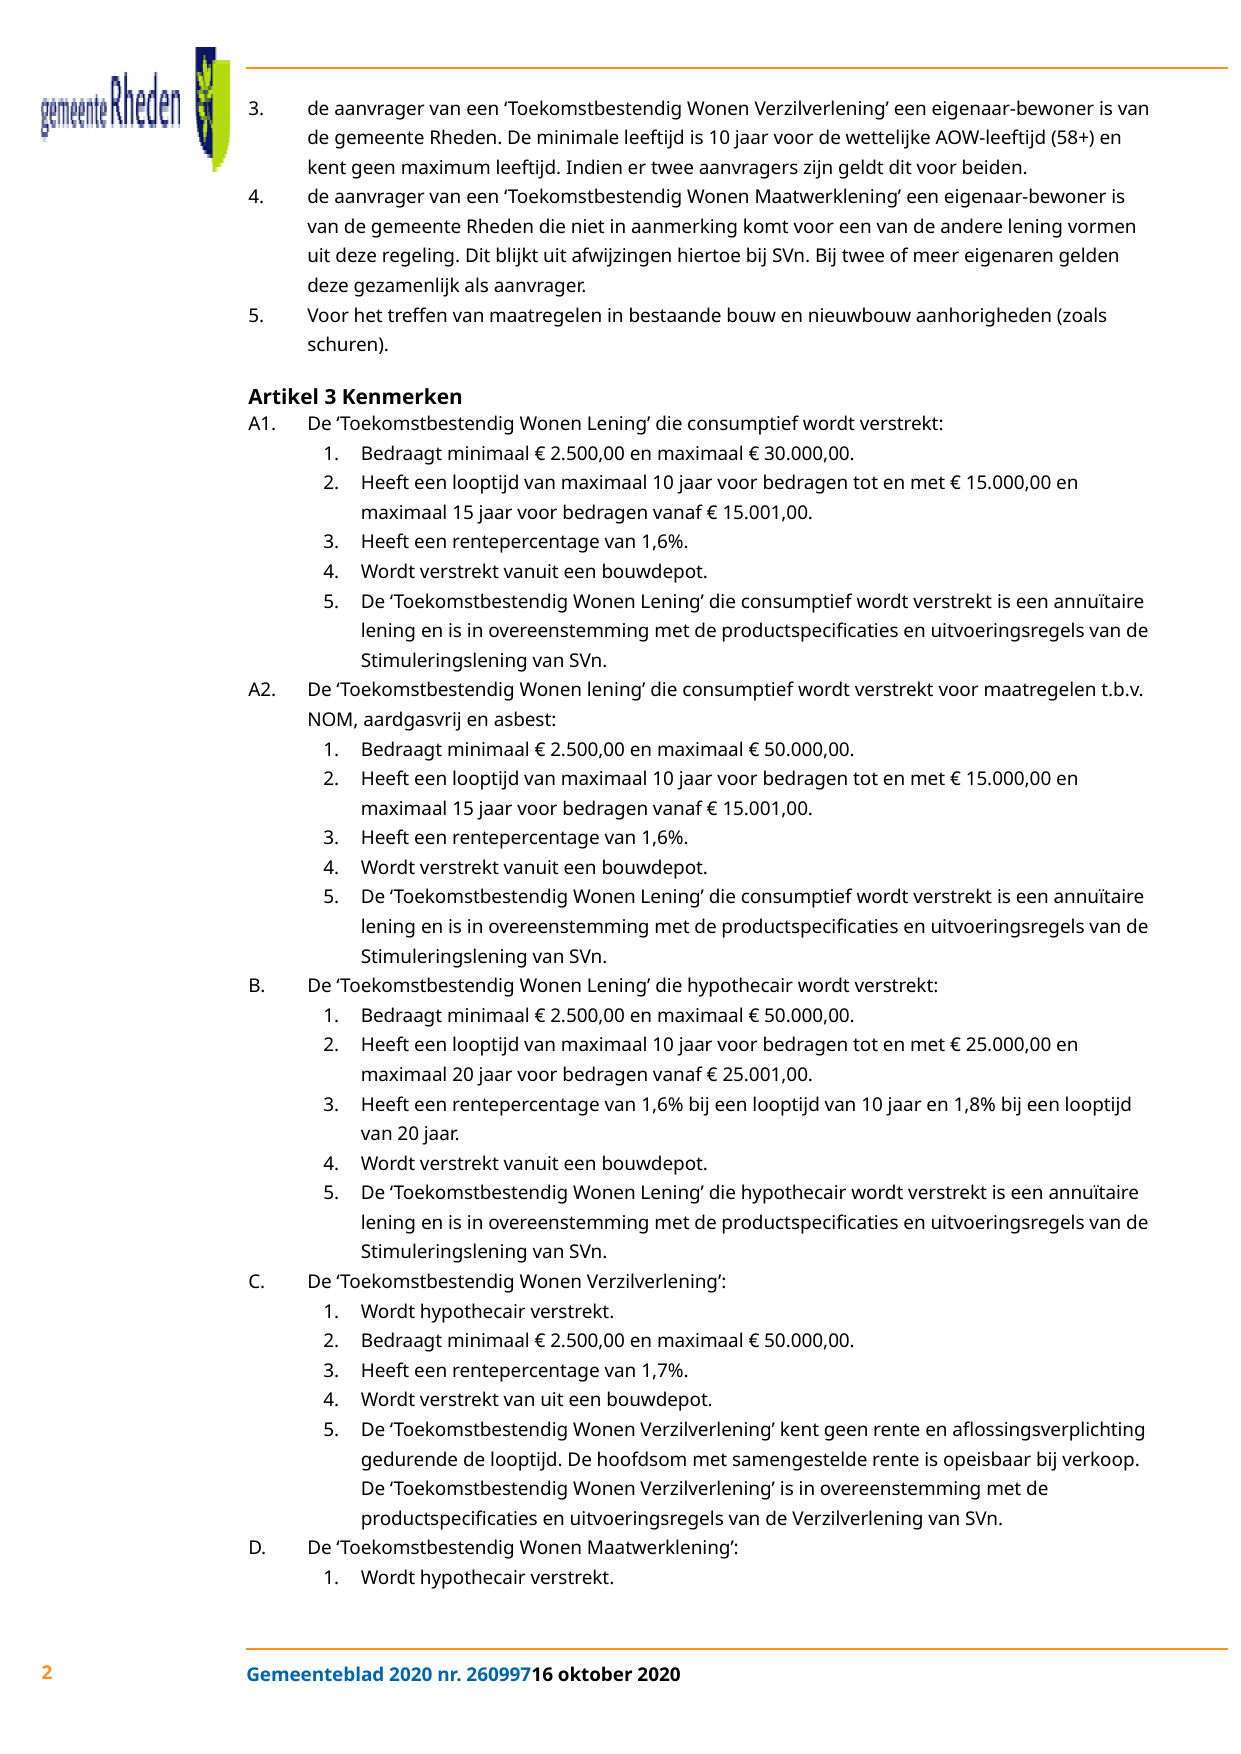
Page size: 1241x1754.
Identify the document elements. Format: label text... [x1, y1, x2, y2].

list Heeft een looptijd van maximaal 10 jaar voor bedragen tot en met € 15.000,00 en maximaal 15 jaar voor bedragen vanaf € 15.001,00. [323, 765, 1152, 821]
list Bedraagt minimaal € 2.500,00 en maximaal € 50.000,00. [323, 1002, 1152, 1028]
list De ‘Toekomstbestendig Wonen Lening’ die consumptief wordt verstrekt is een annuïtaire lening en is in overeenstemming met de productspecificaties en uitvoeringsregels van de Stimuleringslening van SVn. [323, 588, 1152, 673]
picture [41, 47, 231, 172]
list De ‘Toekomstbestendig Wonen Maatwerklening’: [248, 1534, 1152, 1560]
list De ‘Toekomstbestendig Wonen Lening’ die hypothecair wordt verstrekt is een annuïtaire lening en is in overeenstemming met de productspecificaties en uitvoeringsregels van de Stimuleringslening van SVn. [323, 1179, 1152, 1264]
list Bedraagt minimaal € 2.500,00 en maximaal € 30.000,00. [323, 440, 1152, 466]
list De ‘Toekomstbestendig Wonen Lening’ die consumptief wordt verstrekt: [248, 410, 1152, 436]
list Heeft een rentepercentage van 1,6%. [323, 824, 1152, 850]
list Wordt verstrekt vanuit een bouwdepot. [323, 854, 1152, 880]
list Heeft een looptijd van maximaal 10 jaar voor bedragen tot en met € 15.000,00 en maximaal 15 jaar voor bedragen vanaf € 15.001,00. [323, 469, 1152, 525]
list De ‘Toekomstbestendig Wonen Lening’ die hypothecair wordt verstrekt: [248, 972, 1152, 998]
text Artikel 3 Kenmerken [248, 382, 1152, 410]
list De ‘Toekomstbestendig Wonen Verzilverlening’ kent geen rente en aflossingsverplichting gedurende de looptijd. De hoofdsom met samengestelde rente is opeisbaar bij verkoop. De ‘Toekomstbestendig Wonen Verzilverlening’ is in overeenstemming met de productspecificaties en uitvoeringsregels van de Verzilverlening van SVn. [323, 1416, 1152, 1531]
list De ‘Toekomstbestendig Wonen Verzilverlening’: [248, 1268, 1152, 1294]
list Wordt hypothecair verstrekt. [323, 1298, 1152, 1323]
list Heeft een looptijd van maximaal 10 jaar voor bedragen tot en met € 25.000,00 en maximaal 20 jaar voor bedragen vanaf € 25.001,00. [323, 1032, 1152, 1087]
list Bedraagt minimaal € 2.500,00 en maximaal € 50.000,00. [323, 736, 1152, 761]
list Voor het treffen van maatregelen in bestaande bouw en nieuwbouw aanhorigheden (zoals schuren). [248, 302, 1152, 357]
list Wordt verstrekt van uit een bouwdepot. [323, 1387, 1152, 1412]
list de aanvrager van een ‘Toekomstbestendig Wonen Verzilverlening’ een eigenaar-bewoner is van de gemeente Rheden. De minimale leeftijd is 10 jaar voor de wettelijke AOW-leeftijd (58+) en kent geen maximum leeftijd. Indien er twee aanvragers zijn geldt dit voor beiden. [248, 95, 1152, 180]
list Bedraagt minimaal € 2.500,00 en maximaal € 50.000,00. [323, 1327, 1152, 1353]
list Wordt verstrekt vanuit een bouwdepot. [323, 1150, 1152, 1176]
list De ‘Toekomstbestendig Wonen lening’ die consumptief wordt verstrekt voor maatregelen t.b.v. NOM, aardgasvrij en asbest: [248, 677, 1152, 732]
list Heeft een rentepercentage van 1,6%. [323, 529, 1152, 554]
list Heeft een rentepercentage van 1,7%. [323, 1357, 1152, 1383]
list Wordt hypothecair verstrekt. [323, 1564, 1152, 1590]
list De ‘Toekomstbestendig Wonen Lening’ die consumptief wordt verstrekt is een annuïtaire lening en is in overeenstemming met de productspecificaties en uitvoeringsregels van de Stimuleringslening van SVn. [323, 884, 1152, 968]
list Heeft een rentepercentage van 1,6% bij een looptijd van 10 jaar en 1,8% bij een looptijd van 20 jaar. [323, 1091, 1152, 1146]
list de aanvrager van een ‘Toekomstbestendig Wonen Maatwerklening’ een eigenaar-bewoner is van de gemeente Rheden die niet in aanmerking komt voor een van de andere lening vormen uit deze regeling. Dit blijkt uit afwijzingen hiertoe bij SVn. Bij twee of meer eigenaren gelden deze gezamenlijk als aanvrager. [248, 183, 1152, 298]
list Wordt verstrekt vanuit een bouwdepot. [323, 558, 1152, 584]
